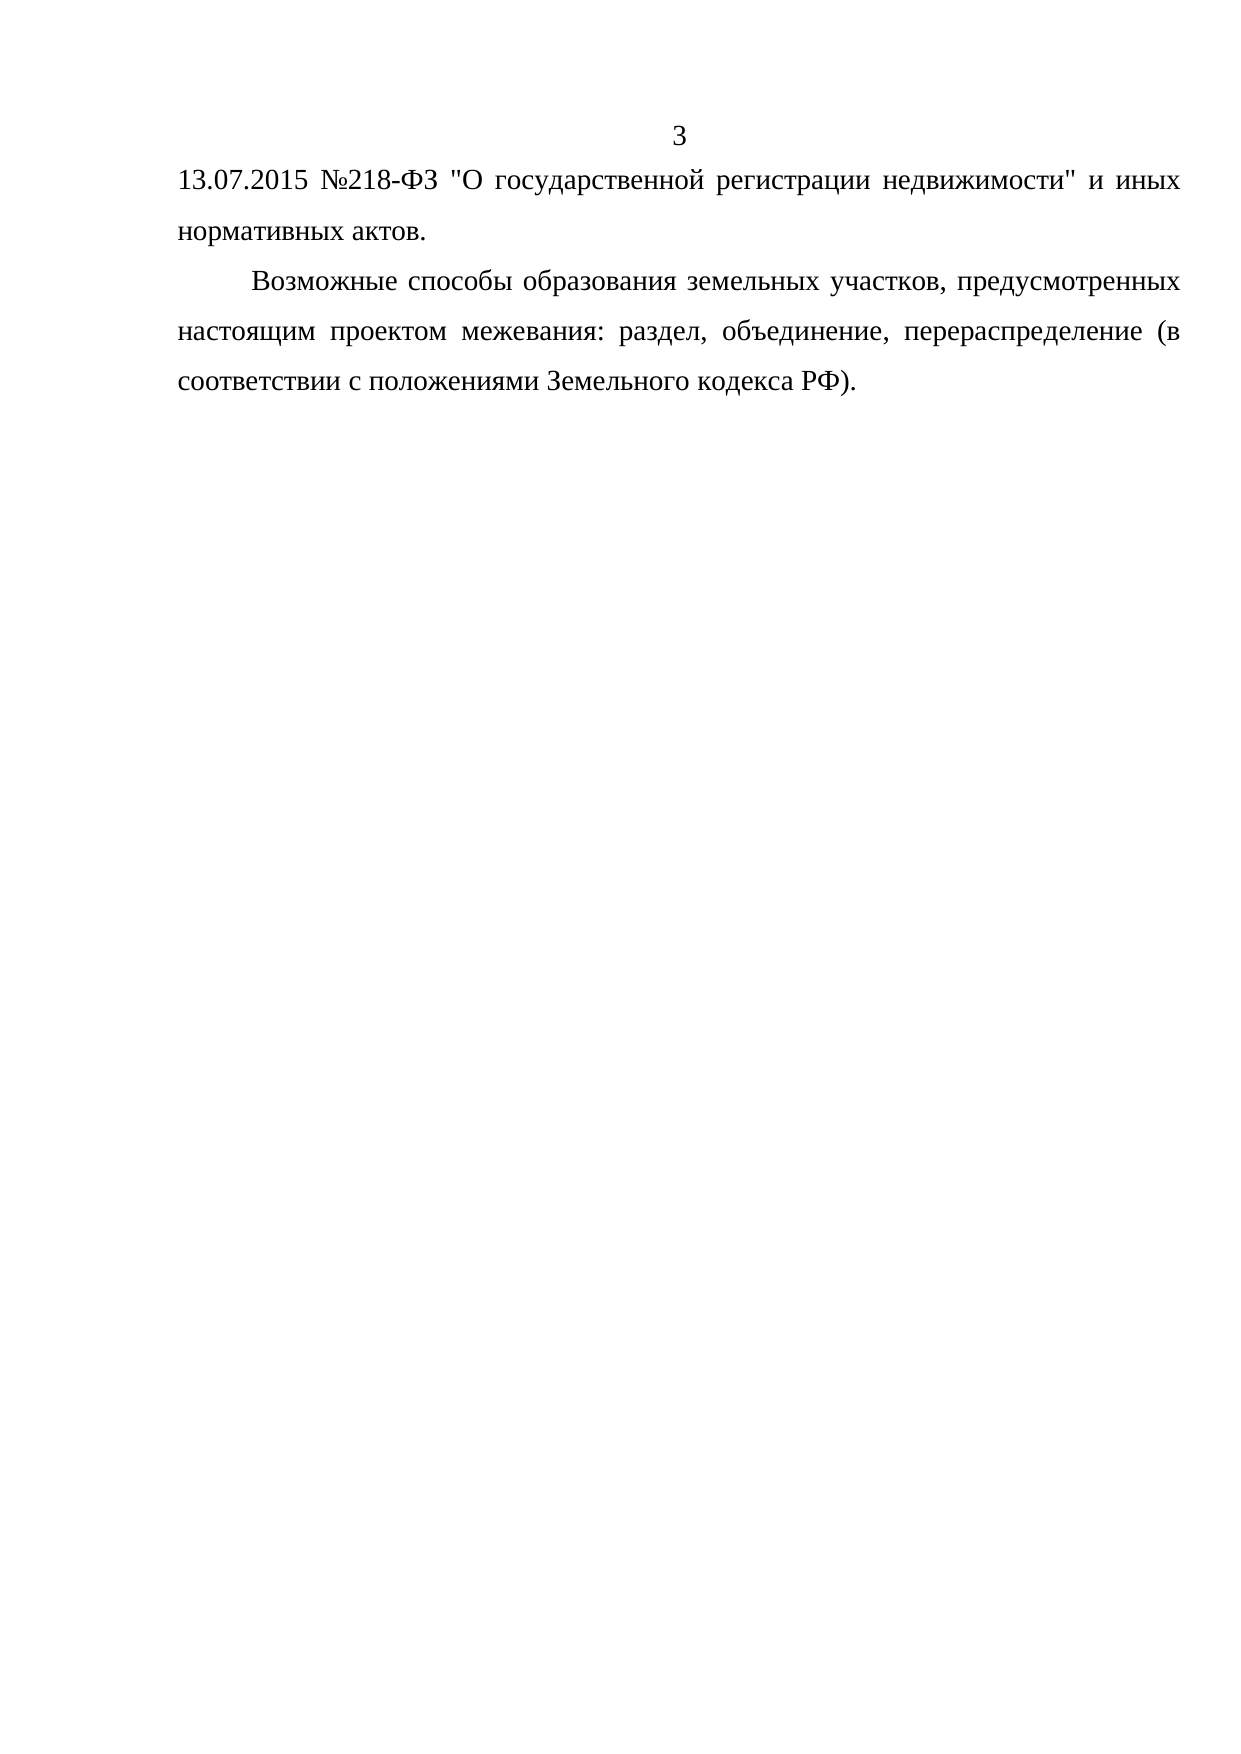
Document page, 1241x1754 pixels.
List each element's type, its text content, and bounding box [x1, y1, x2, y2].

text 13.07.2015 №218-ФЗ "О государственной регистрации недвижимости" и иных нормативных актов. [177, 162, 1181, 246]
text Возможные способы образования земельных участков, предусмотренных настоящим проектом межевания: раздел, объединение, перераспределение (в соответствии с положениями Земельного кодекса РФ). [177, 263, 1181, 397]
